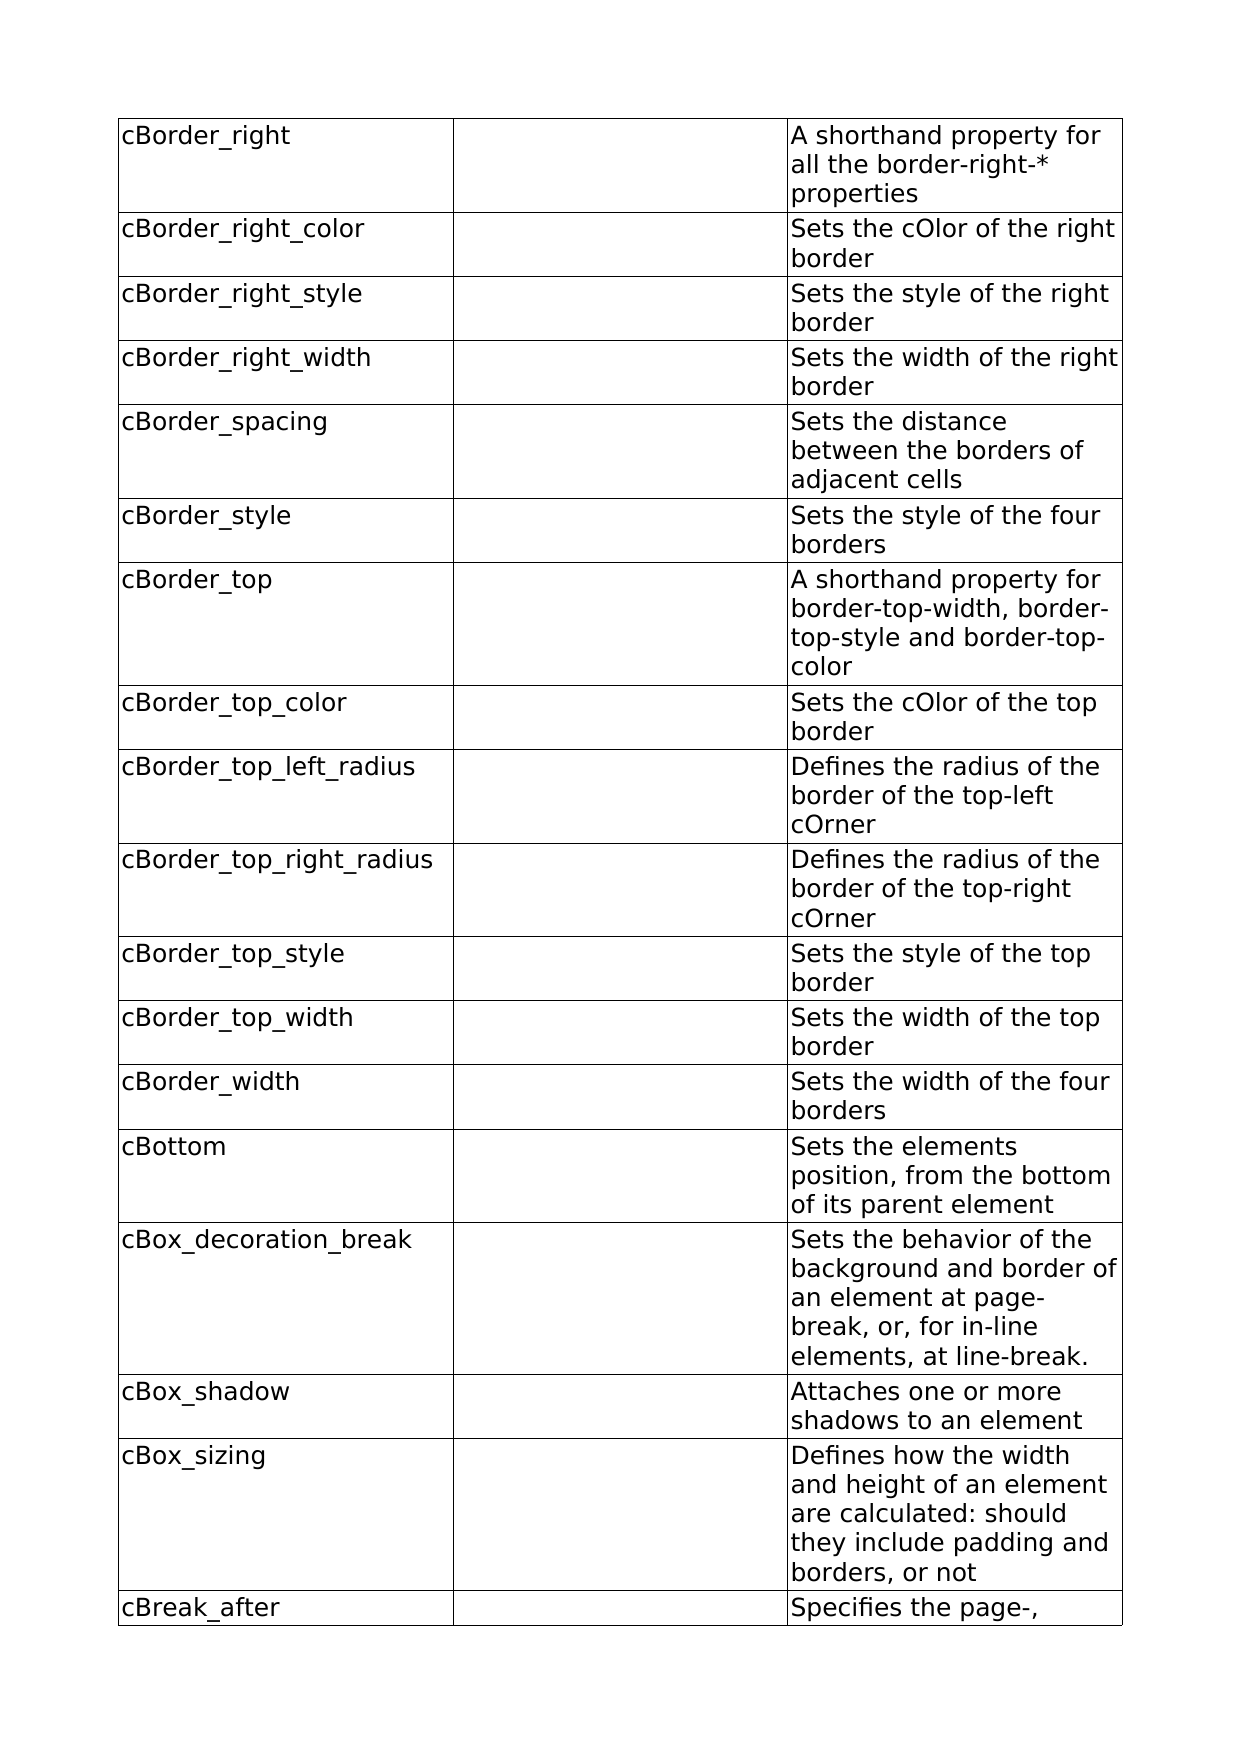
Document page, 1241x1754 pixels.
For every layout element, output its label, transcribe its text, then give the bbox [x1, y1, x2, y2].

table_cell Sets the style of the four borders [788, 499, 1122, 562]
table_cell [454, 1439, 787, 1590]
table_cell cBorder_spacing [119, 405, 453, 498]
table_cell cBox_sizing [119, 1439, 453, 1590]
table_cell Defines the radius of the border of the top-left cOrner [788, 750, 1122, 842]
table_cell [454, 1130, 787, 1222]
table_cell cBorder_top_style [119, 937, 453, 1000]
table_cell Attaches one or more shadows to an element [788, 1375, 1122, 1438]
table_cell [454, 213, 787, 276]
table_cell Sets the width of the four borders [788, 1065, 1122, 1129]
table_cell Sets the style of the right border [788, 277, 1122, 340]
table_cell [454, 1591, 787, 1625]
table_cell Defines the radius of the border of the top-right cOrner [788, 844, 1122, 936]
table_cell Sets the cOlor of the right border [788, 213, 1122, 276]
table_cell [454, 1223, 787, 1374]
table_cell Sets the width of the right border [788, 341, 1122, 404]
table_cell Specifies the page-, [788, 1591, 1122, 1625]
table_cell cBorder_top [119, 563, 453, 685]
table_cell cBorder_top_color [119, 686, 453, 749]
table_cell Defines how the width and height of an element are calculated: should they include padding and borders, or not [788, 1439, 1122, 1590]
table_cell cBox_decoration_break [119, 1223, 453, 1374]
table_cell [454, 1065, 787, 1129]
table_cell Sets the distance between the borders of adjacent cells [788, 405, 1122, 498]
table_cell cBorder_top_left_radius [119, 750, 453, 842]
table_cell [454, 750, 787, 842]
table_cell Sets the elements position, from the bottom of its parent element [788, 1130, 1122, 1222]
table_cell cBorder_top_right_radius [119, 844, 453, 936]
table_cell cBorder_top_width [119, 1001, 453, 1064]
table_cell [454, 563, 787, 685]
table_cell cBorder_right_style [119, 277, 453, 340]
table_cell [454, 844, 787, 936]
table_cell cBottom [119, 1130, 453, 1222]
table_cell A shorthand property for border-top-width, border-top-style and border-top-color [788, 563, 1122, 685]
table_cell [454, 686, 787, 749]
table_cell cBorder_width [119, 1065, 453, 1129]
table_cell cBorder_style [119, 499, 453, 562]
table_cell Sets the style of the top border [788, 937, 1122, 1000]
table_cell cBox_shadow [119, 1375, 453, 1438]
table_cell [454, 119, 787, 212]
table_cell A shorthand property for all the border-right-* properties [788, 119, 1122, 212]
table_cell [454, 341, 787, 404]
table_cell cBreak_after [119, 1591, 453, 1625]
table_cell Sets the width of the top border [788, 1001, 1122, 1064]
table_cell Sets the cOlor of the top border [788, 686, 1122, 749]
table_cell [454, 937, 787, 1000]
table_cell [454, 277, 787, 340]
table_cell [454, 1375, 787, 1438]
table_cell cBorder_right_width [119, 341, 453, 404]
table_cell cBorder_right_color [119, 213, 453, 276]
table_cell [454, 1001, 787, 1064]
table_cell Sets the behavior of the background and border of an element at page-break, or, for in-line elements, at line-break. [788, 1223, 1122, 1374]
table_cell [454, 405, 787, 498]
table_cell [454, 499, 787, 562]
table_cell cBorder_right [119, 119, 453, 212]
